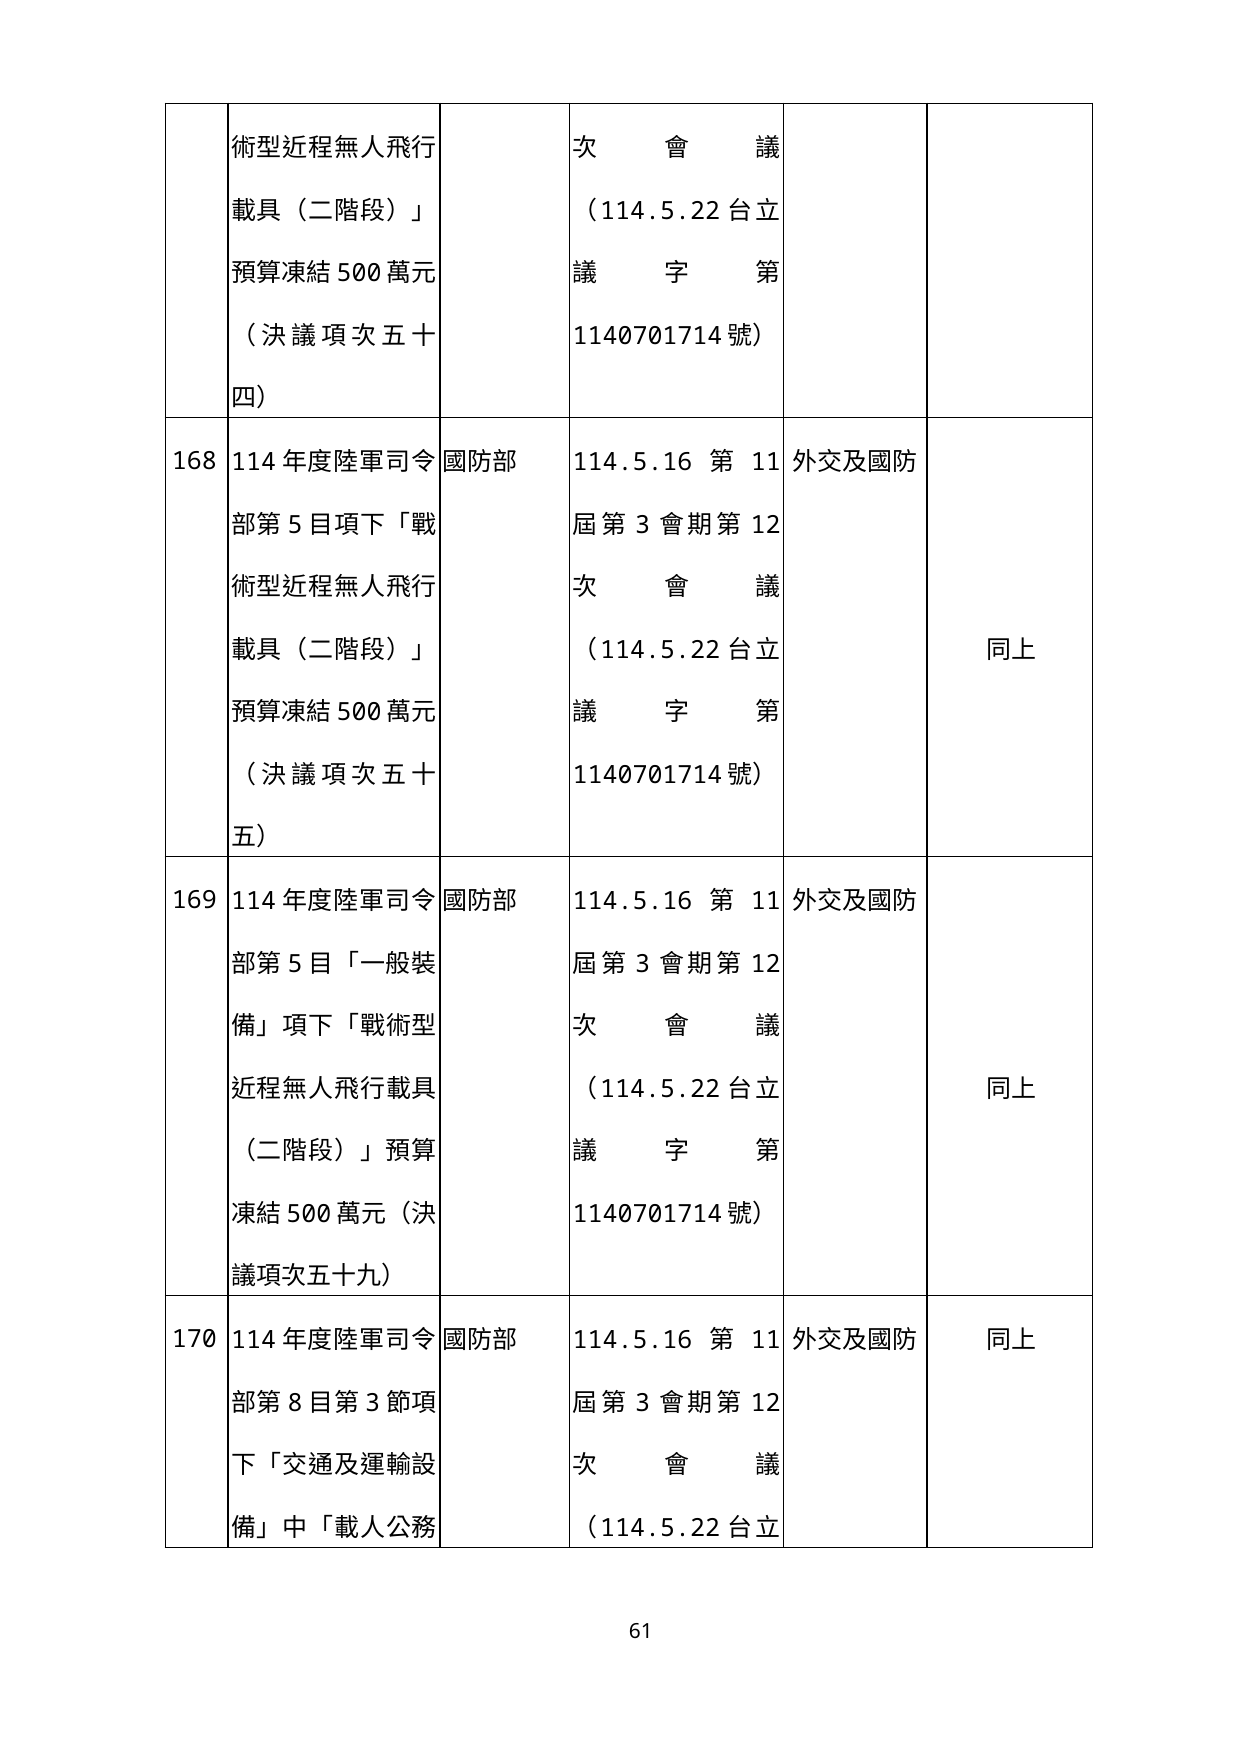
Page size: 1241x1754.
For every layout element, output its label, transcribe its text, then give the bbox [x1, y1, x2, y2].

table_cell 外交及國防 [784, 418, 926, 856]
table_cell 同上 [928, 857, 1092, 1295]
table_cell [166, 857, 227, 1295]
table_cell 同上 [928, 418, 1092, 856]
table_cell [784, 104, 926, 417]
table_cell 114.5.16第11屆第3會期第12次會議（114.5.22台立議字第1140701714號） [570, 857, 783, 1295]
table_cell 114年度陸軍司令部第8目第3節項下「交通及運輸設備」中「載人公務 [229, 1296, 439, 1546]
table_cell [166, 104, 227, 417]
table_cell 外交及國防 [784, 857, 926, 1295]
table_cell 114.5.16第11屆第3會期第12次會議（114.5.22台立 [570, 1296, 783, 1546]
table_cell [441, 104, 569, 417]
table_cell 同上 [928, 1296, 1092, 1546]
table_cell 國防部 [441, 857, 569, 1295]
table_cell 國防部 [441, 418, 569, 856]
table_cell 次會議（114.5.22台立議字第1140701714號） [570, 104, 783, 417]
table_cell 114年度陸軍司令部第5目項下「戰術型近程無人飛行載具（二階段）」預算凍結500萬元（決議項次五十五） [229, 418, 439, 856]
table_cell 114.5.16第11屆第3會期第12次會議（114.5.22台立議字第1140701714號） [570, 418, 783, 856]
table_cell 國防部 [441, 1296, 569, 1546]
table_cell 術型近程無人飛行載具（二階段）」預算凍結500萬元（決議項次五十四） [229, 104, 439, 417]
table_cell [166, 418, 227, 856]
table_cell 114年度陸軍司令部第5目「一般裝備」項下「戰術型近程無人飛行載具（二階段）」預算凍結500萬元（決議項次五十九） [229, 857, 439, 1295]
table_cell [928, 104, 1092, 417]
table_cell 外交及國防 [784, 1296, 926, 1546]
table_cell [166, 1296, 227, 1546]
